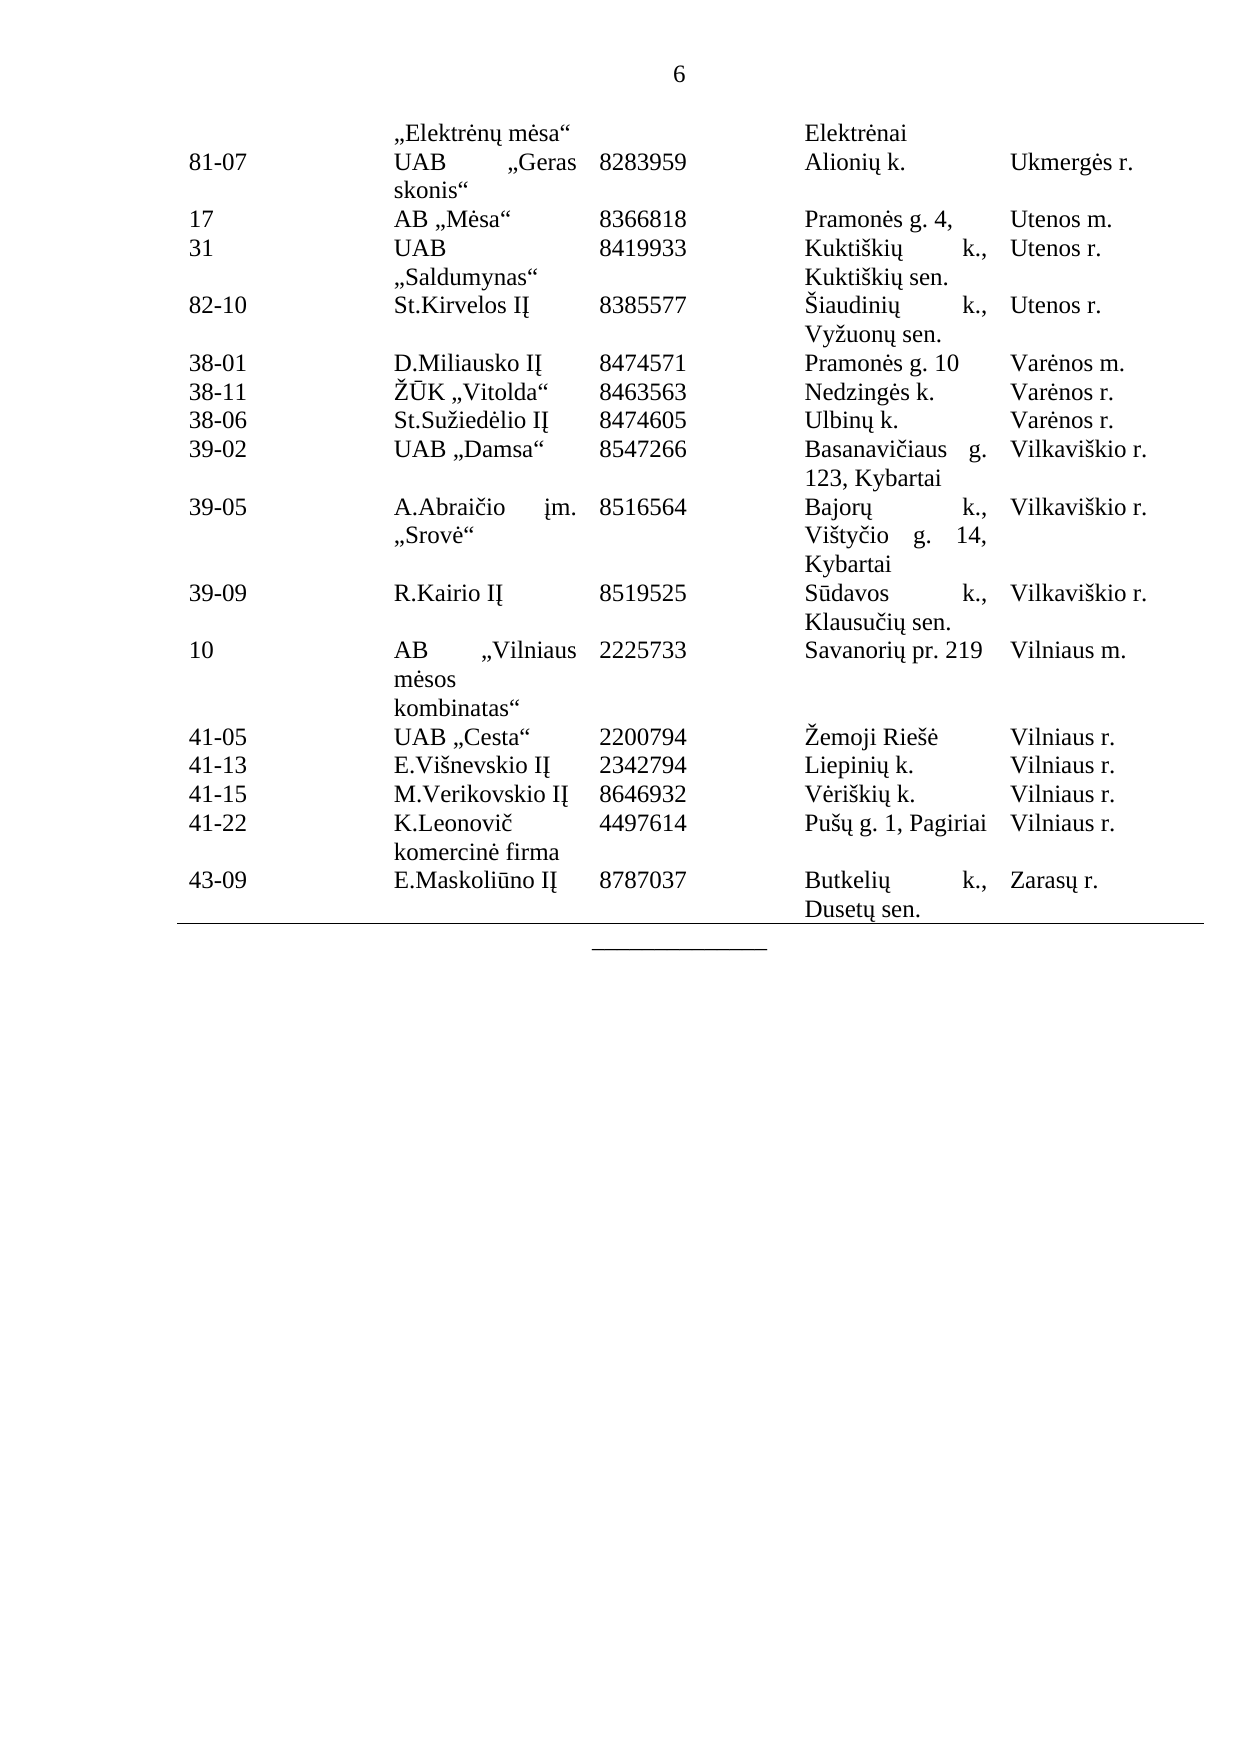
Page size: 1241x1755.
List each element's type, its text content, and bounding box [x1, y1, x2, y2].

table_cell Varėnos m. [999, 348, 1204, 377]
table_cell 41-13 [177, 751, 382, 779]
table_cell D.Miliausko IĮ [383, 348, 588, 377]
table_cell Elektrėnai [793, 118, 998, 147]
table_cell AB „Vilniaus mėsos kombinatas“ [383, 636, 588, 722]
table_cell 8474571 [588, 348, 793, 377]
table_cell Vilniaus m. [999, 636, 1204, 722]
table_cell 39-09 [177, 578, 382, 636]
table_cell Vilniaus r. [999, 751, 1204, 779]
table_cell St.Kirvelos IĮ [383, 291, 588, 348]
text ______________ [177, 924, 1181, 953]
table_cell Varėnos r. [999, 377, 1204, 406]
table_cell Ukmergės r. [999, 147, 1204, 204]
table_cell AB „Mėsa“ [383, 204, 588, 233]
table_cell „Elektrėnų mėsa“ [383, 118, 588, 147]
table_cell UAB „Geras skonis“ [383, 147, 588, 204]
table_cell Sūdavos k., Klausučių sen. [793, 578, 998, 636]
table_cell Bajorų k., Vištyčio g. 14, Kybartai [793, 492, 998, 578]
table_cell 17 [177, 204, 382, 233]
table_cell 41-22 [177, 808, 382, 866]
table_cell Vilniaus r. [999, 722, 1204, 751]
table_cell 8283959 [588, 147, 793, 204]
table_cell Alionių k. [793, 147, 998, 204]
table_cell 8419933 [588, 233, 793, 291]
table_cell K.Leonovič komercinė firma [383, 808, 588, 866]
table_cell [588, 118, 793, 147]
table_cell 8519525 [588, 578, 793, 636]
table_cell Liepinių k. [793, 751, 998, 779]
table_cell [999, 118, 1204, 147]
table_cell UAB „Damsa“ [383, 434, 588, 492]
table_cell 82-10 [177, 291, 382, 348]
table_cell 38-11 [177, 377, 382, 406]
table_cell Utenos m. [999, 204, 1204, 233]
table_cell 8474605 [588, 406, 793, 434]
table_cell Vilkaviškio r. [999, 434, 1204, 492]
table_cell 8385577 [588, 291, 793, 348]
table_cell Vilkaviškio r. [999, 492, 1204, 578]
table_cell 8463563 [588, 377, 793, 406]
table_cell Kuktiškių k., Kuktiškių sen. [793, 233, 998, 291]
table_cell Utenos r. [999, 291, 1204, 348]
table_cell E.Višnevskio IĮ [383, 751, 588, 779]
table_cell Butkelių k., Dusetų sen. [793, 866, 998, 923]
table_cell Pramonės g. 10 [793, 348, 998, 377]
table_cell 43-09 [177, 866, 382, 923]
table_cell ŽŪK „Vitolda“ [383, 377, 588, 406]
table_cell 8547266 [588, 434, 793, 492]
table_cell Savanorių pr. 219 [793, 636, 998, 722]
table_cell E.Maskoliūno IĮ [383, 866, 588, 923]
table_cell Pušų g. 1, Pagiriai [793, 808, 998, 866]
table_cell 8787037 [588, 866, 793, 923]
table_cell 8366818 [588, 204, 793, 233]
table_cell Vėriškių k. [793, 779, 998, 808]
table_cell 38-06 [177, 406, 382, 434]
table_cell 8646932 [588, 779, 793, 808]
table_cell M.Verikovskio IĮ [383, 779, 588, 808]
table_cell A.Abraičio įm. „Srovė“ [383, 492, 588, 578]
table_cell Ulbinų k. [793, 406, 998, 434]
table_cell Zarasų r. [999, 866, 1204, 923]
table_cell Žemoji Riešė [793, 722, 998, 751]
table_cell R.Kairio IĮ [383, 578, 588, 636]
table_cell 41-15 [177, 779, 382, 808]
table_cell Nedzingės k. [793, 377, 998, 406]
table_cell Utenos r. [999, 233, 1204, 291]
table_cell Šiaudinių k., Vyžuonų sen. [793, 291, 998, 348]
table_cell 81-07 [177, 147, 382, 204]
table_cell 38-01 [177, 348, 382, 377]
table_cell 2200794 [588, 722, 793, 751]
table_cell Vilkaviškio r. [999, 578, 1204, 636]
table_cell Pramonės g. 4, [793, 204, 998, 233]
table_cell Varėnos r. [999, 406, 1204, 434]
table_cell Vilniaus r. [999, 779, 1204, 808]
table_cell 2225733 [588, 636, 793, 722]
table_cell UAB „Cesta“ [383, 722, 588, 751]
table_cell 4497614 [588, 808, 793, 866]
table_cell 8516564 [588, 492, 793, 578]
table_cell 39-05 [177, 492, 382, 578]
table_cell Vilniaus r. [999, 808, 1204, 866]
table_cell [177, 118, 382, 147]
table_cell 41-05 [177, 722, 382, 751]
table_cell Basanavičiaus g. 123, Kybartai [793, 434, 998, 492]
table_cell St.Sužiedėlio IĮ [383, 406, 588, 434]
table_cell UAB „Saldumynas“ [383, 233, 588, 291]
table_cell 2342794 [588, 751, 793, 779]
table_cell 10 [177, 636, 382, 722]
table_cell 31 [177, 233, 382, 291]
table_cell 39-02 [177, 434, 382, 492]
